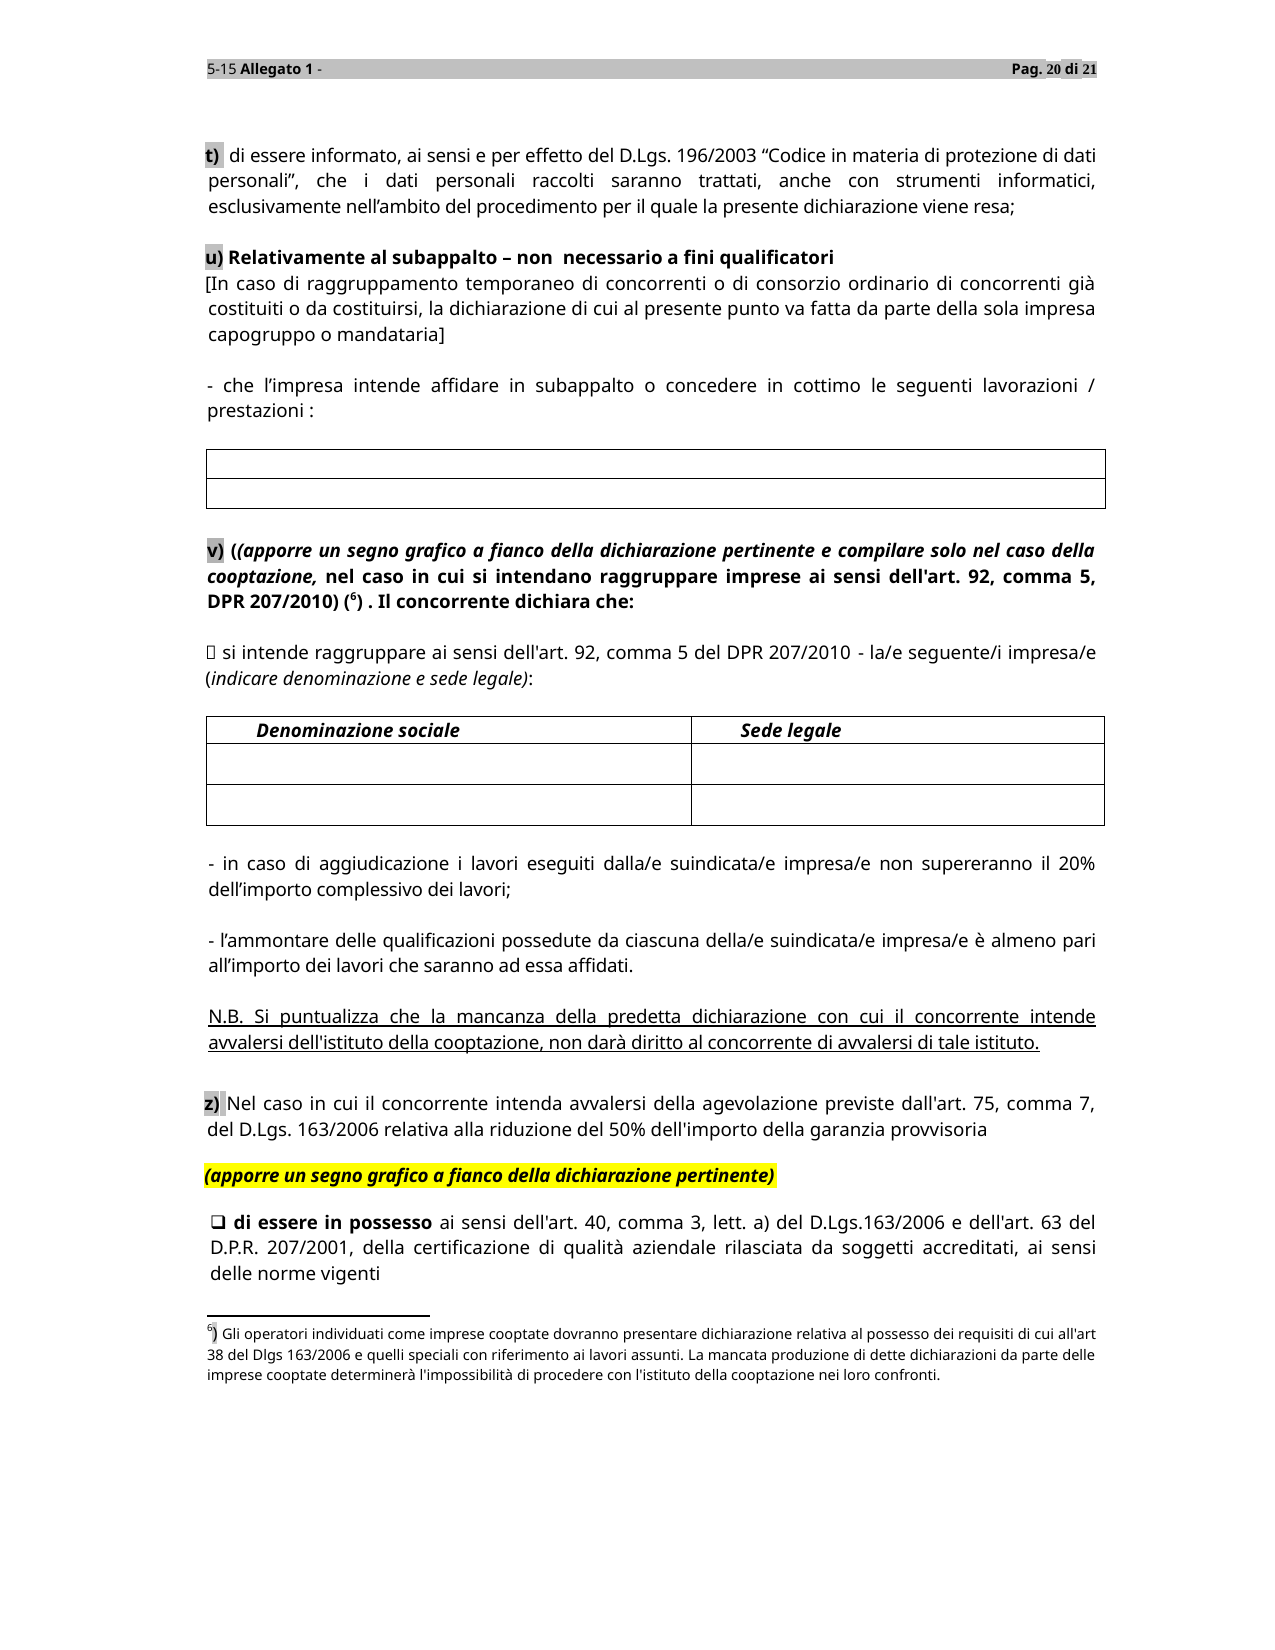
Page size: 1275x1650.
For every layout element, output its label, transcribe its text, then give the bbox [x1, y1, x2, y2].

text  si intende raggruppare ai sensi dell'art. 92, comma 5 del DPR 207/2010 - la/e seguente/i impresa/e (indicare denominazione e sede legale): [205, 639, 1097, 691]
text z) Nel caso in cui il concorrente intenda avvalersi della agevolazione previste dall'art. 75, comma 7, del D.Lgs. 163/2006 relativa alla riduzione del 50% dell'importo della garanzia provvisoria [204, 1091, 1097, 1142]
text - l’ammontare delle qualificazioni possedute da ciascuna della/e suindicata/e impresa/e è almeno pari all’importo dei lavori che saranno ad essa affidati. [208, 927, 1097, 978]
text t) di essere informato, ai sensi e per effetto del D.Lgs. 196/2003 “Codice in materia di protezione di dati personali”, che i dati personali raccolti saranno trattati, anche con strumenti informatici, esclusivamente nell’ambito del procedimento per il quale la presente dichiarazione viene resa; [205, 142, 1097, 219]
text - in caso di aggiudicazione i lavori eseguiti dalla/e suindicata/e impresa/e non supereranno il 20% dell’importo complessivo dei lavori; [208, 850, 1097, 901]
table_header Denominazione sociale [207, 717, 691, 743]
text N.B. Si puntualizza che la mancanza della predetta dichiarazione con cui il concorrente intende avvalersi dell'istituto della cooptazione, non darà diritto al concorrente di avvalersi di tale istituto. [208, 1003, 1097, 1054]
table_cell [692, 785, 1104, 825]
table_cell [207, 479, 1105, 508]
text (apporre un segno grafico a fianco della dichiarazione pertinente) [204, 1162, 1097, 1188]
text u) Relativamente al subappalto – non necessario a fini qualificatori [205, 244, 1097, 270]
table_header Sede legale [692, 717, 1104, 743]
list di essere in possesso ai sensi dell'art. 40, comma 3, lett. a) del D.Lgs.163/2006 e dell'art. 63 del D.P.R. 207/2001, della certificazione di qualità aziendale rilasciata da soggetti accreditati, ai sensi delle norme vigenti [210, 1209, 1097, 1286]
table_cell [692, 744, 1104, 784]
text [In caso di raggruppamento temporaneo di concorrenti o di consorzio ordinario di concorrenti già costituiti o da costituirsi, la dichiarazione di cui al presente punto va fatta da parte della sola impresa capogruppo o mandataria] [205, 270, 1097, 346]
text ) Gli operatori individuati come imprese cooptate dovranno presentare dichiarazione relativa al possesso dei requisiti di cui all'art 38 del Dlgs 163/2006 e quelli speciali con riferimento ai lavori assunti. La mancata produzione di dette dichiarazioni da parte delle imprese cooptate determinerà l'impossibilità di procedere con l'istituto della cooptazione nei loro confronti. [207, 1322, 1097, 1384]
table_cell [207, 785, 691, 825]
table_cell [207, 744, 691, 784]
table_header [207, 450, 1105, 478]
text v) ((apporre un segno grafico a fianco della dichiarazione pertinente e compilare solo nel caso della cooptazione, nel caso in cui si intendano raggruppare imprese ai sensi dell'art. 92, comma 5, DPR 207/2010) () . Il concorrente dichiara che: [207, 537, 1097, 614]
text - che l’impresa intende affidare in subappalto o concedere in cottimo le seguenti lavorazioni / prestazioni : [207, 372, 1097, 423]
